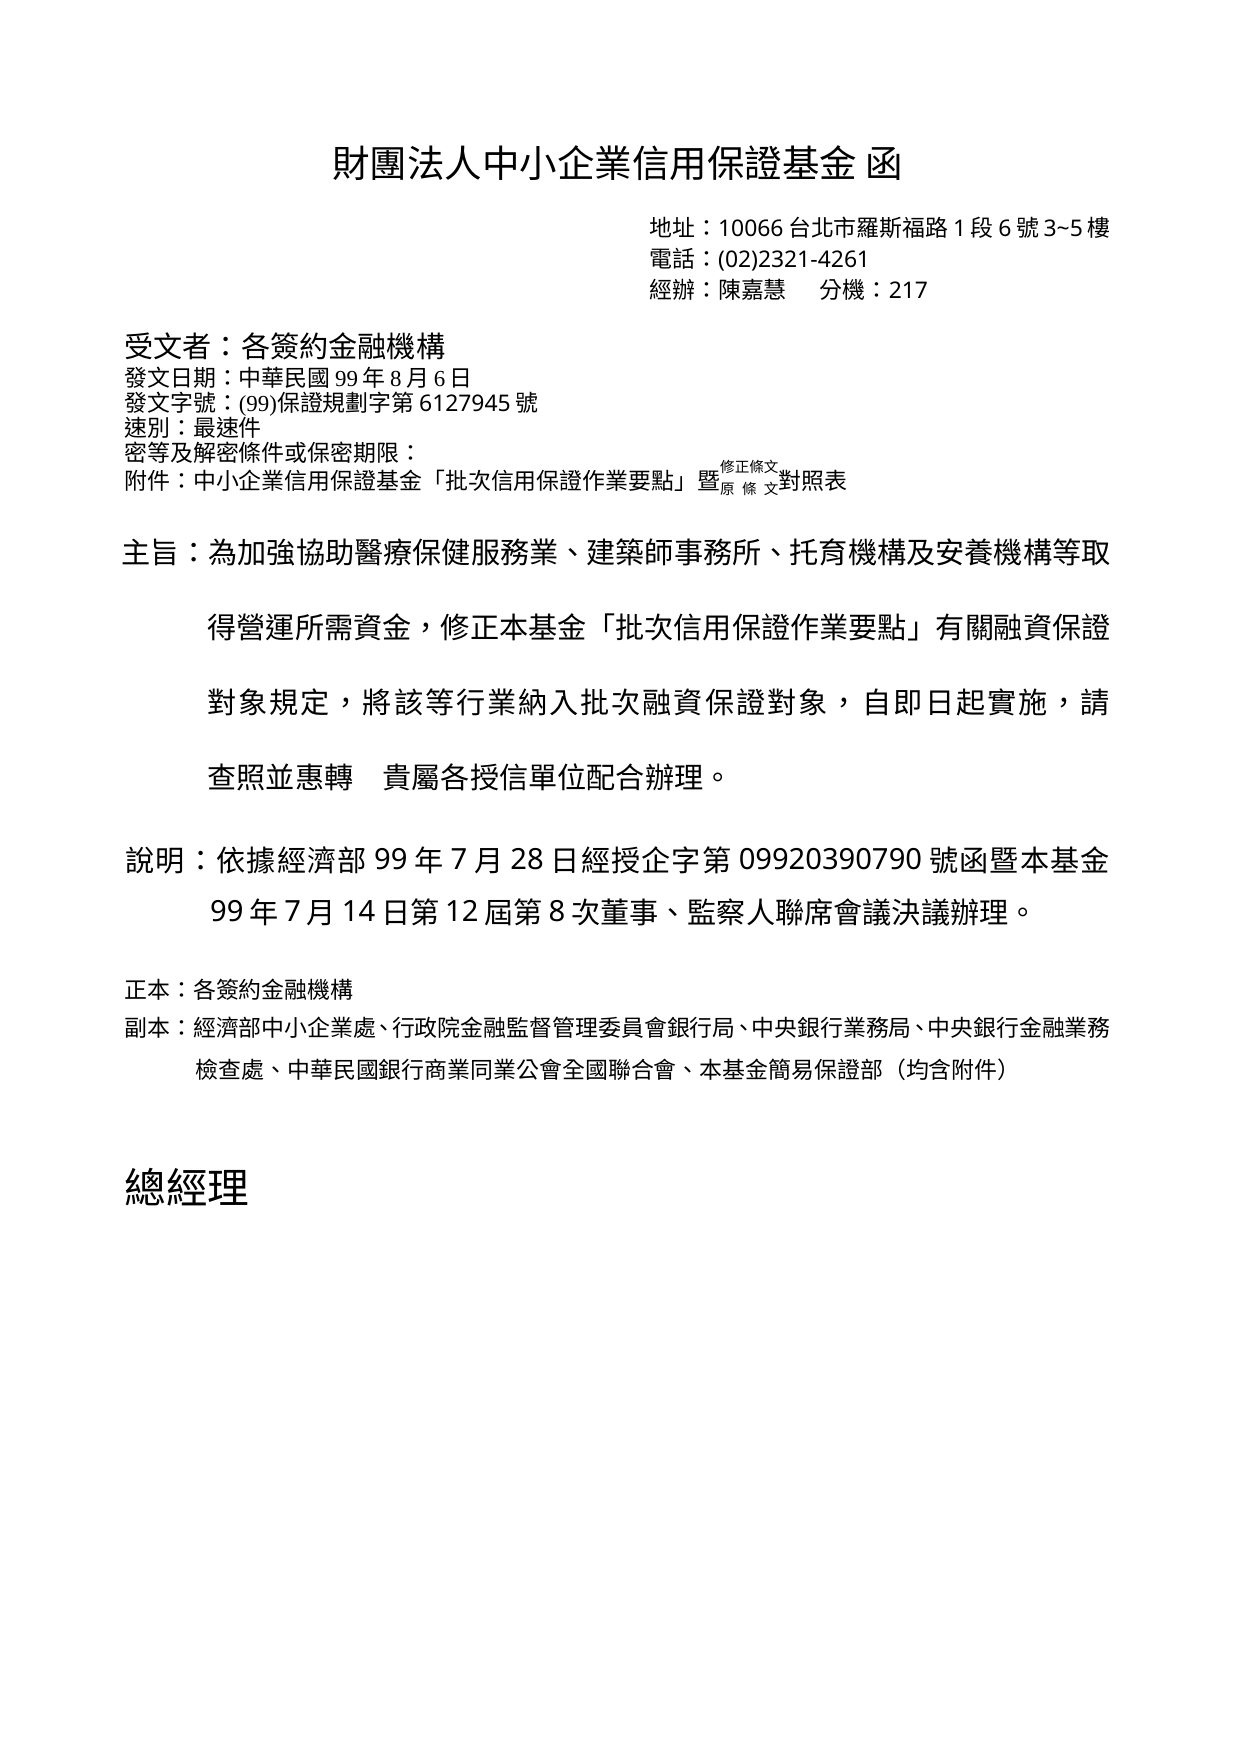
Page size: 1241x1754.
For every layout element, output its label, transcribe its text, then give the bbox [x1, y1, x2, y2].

text 說明：依據經濟部99年7月28日經授企字第09920390790號函暨本基金99年7月14日第12屆第8次董事、監察人聯席會議決議辦理。 [125, 832, 1110, 936]
text 發文日期：中華民國99年8月6日 [124, 366, 1110, 391]
text 附件：中小企業信用保證基金「批次信用保證作業要點」暨修正條文原條文對照表 [124, 470, 1110, 495]
text 總經理 [124, 1170, 1110, 1211]
text 經辦：陳嘉慧 分機：217 [649, 274, 1110, 305]
text 正本：各簽約金融機構 [124, 978, 1110, 1003]
text 地址：10066台北市羅斯福路1段6號3~5樓 [649, 211, 1110, 242]
text 主旨：為加強協助醫療保健服務業、建築師事務所、托育機構及安養機構等取得營運所需資金，修正本基金「批次信用保證作業要點」有關融資保證對象規定，將該等行業納入批次融資保證對象，自即日起實施，請 查照並惠轉 貴屬各授信單位配合辦理。 [121, 513, 1110, 813]
text 副本：經濟部中小企業處、行政院金融監督管理委員會銀行局、中央銀行業務局、中央銀行金融業務檢查處、中華民國銀行商業同業公會全國聯合會、本基金簡易保證部（均含附件） [124, 1003, 1110, 1086]
text 速別：最速件 [124, 416, 1110, 441]
text 電話：(02)2321-4261 [649, 242, 1110, 274]
text 財團法人中小企業信用保證基金 函 [105, 42, 1110, 192]
text 受文者：各簽約金融機構 [124, 324, 1110, 366]
text 發文字號：(99)保證規劃字第6127945號 [124, 391, 1110, 416]
text 密等及解密條件或保密期限： [124, 441, 1110, 466]
